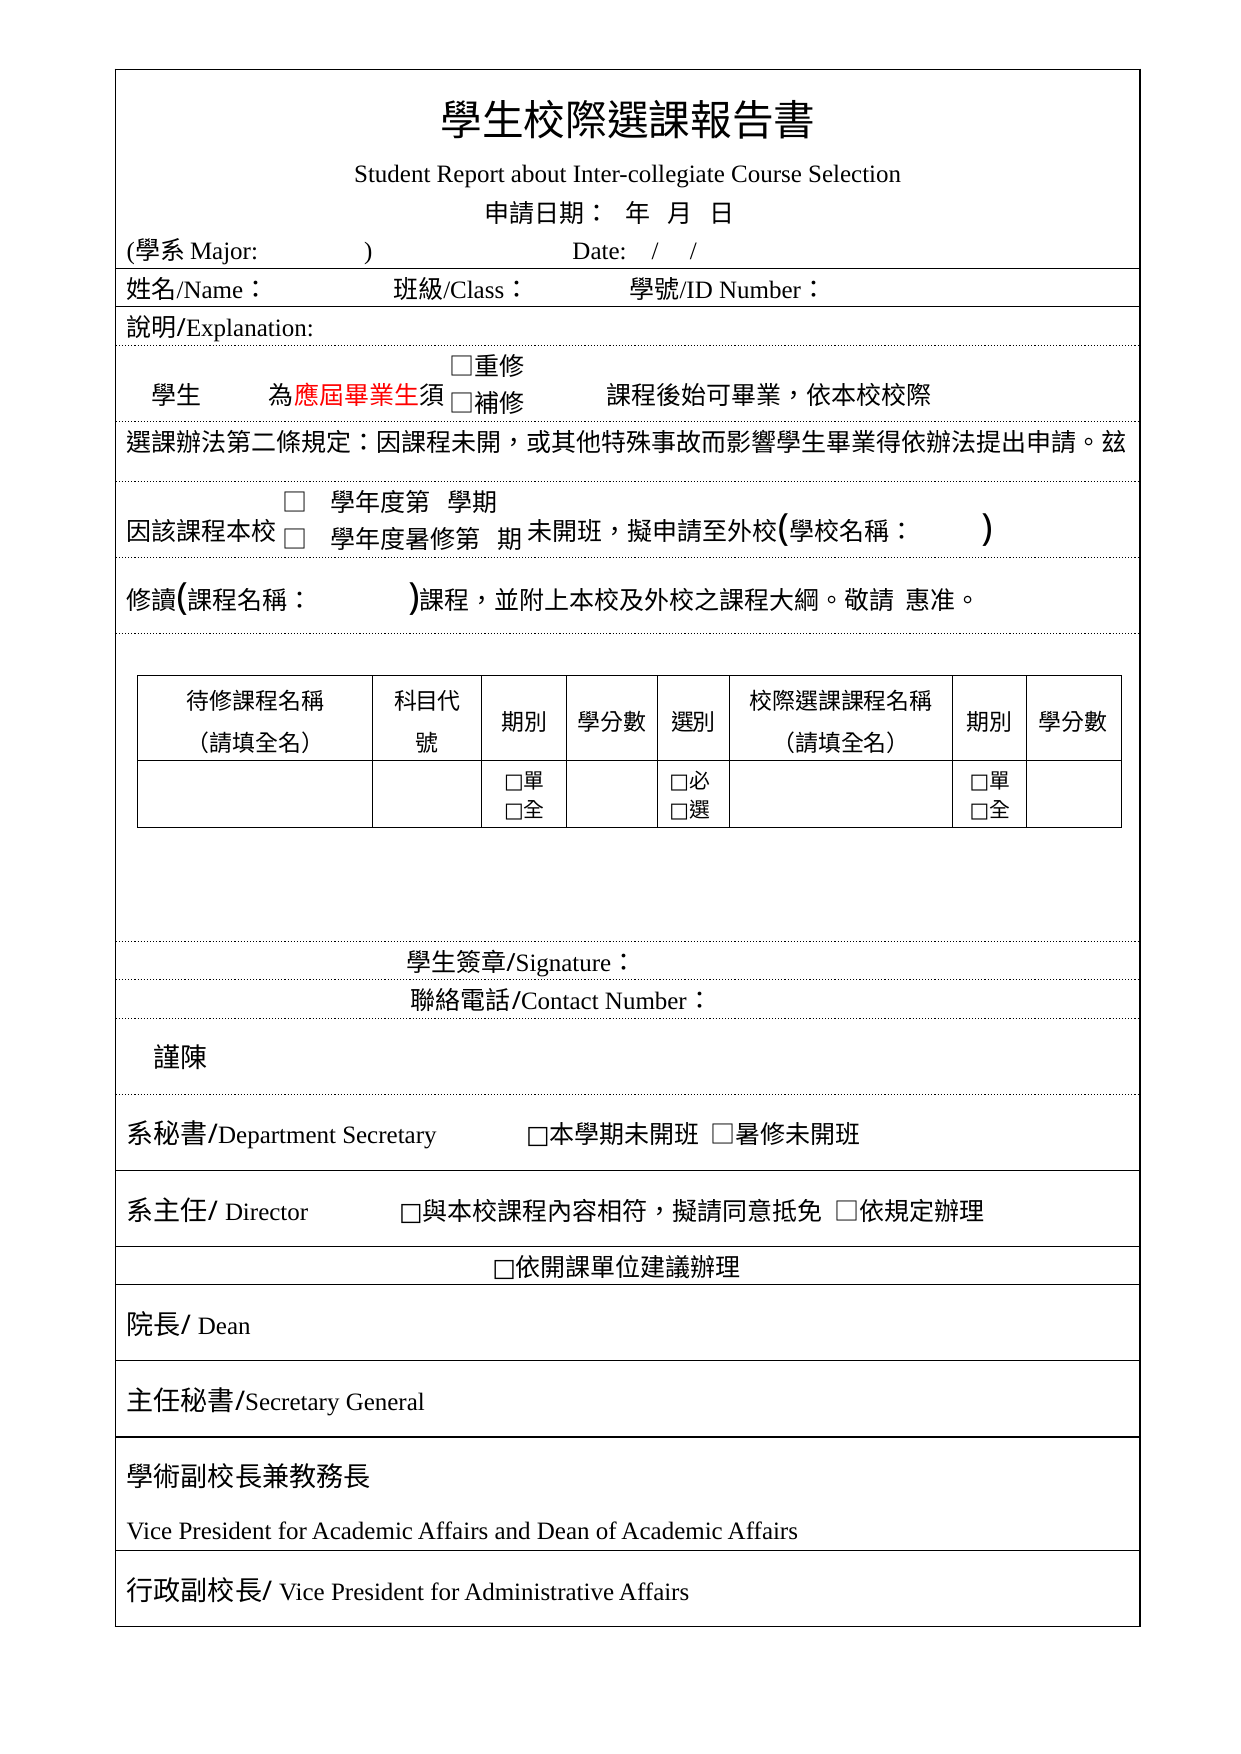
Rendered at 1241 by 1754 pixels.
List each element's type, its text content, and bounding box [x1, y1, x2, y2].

table_header 學生校際選課報告書 Student Report about Inter-collegiate Course Selection 申請日期： 年 月 日 (學系Major: ) Date: / / [116, 70, 1139, 267]
table_cell 院長/ Dean [116, 1285, 1139, 1360]
table_cell □單 □全 [953, 761, 1026, 827]
table_cell [116, 633, 1139, 866]
table_header 選別 [658, 676, 729, 760]
table_cell [373, 761, 481, 827]
table_cell [567, 761, 657, 827]
table_cell [116, 866, 1139, 941]
table_cell 選課辦法第二條規定：因課程未開，或其他特殊事故而影響學生畢業得依辦法提出申請。玆 [116, 421, 1139, 481]
table_header 學 分 數 [1027, 676, 1121, 760]
table_cell □單 □全 [482, 761, 566, 827]
table_header 校際選課課程名稱 （請填全名） [730, 676, 952, 760]
table_header 期別 [482, 676, 566, 760]
table_cell 學術副校長兼教務長 Vice President for Academic Affairs and Dean of Academic Affairs [116, 1438, 1139, 1550]
table_cell [730, 761, 952, 827]
table_cell □必 □選 [658, 761, 729, 827]
table_cell 學生簽章/Signature： [116, 941, 1139, 979]
table_cell 修讀(課程名稱： )課程，並附上本校及外校之課程大綱。敬請 惠准。 [116, 557, 1139, 633]
table_cell 謹陳 [116, 1018, 1139, 1094]
table_header 期別 [953, 676, 1026, 760]
table_header 待修課程名稱 （請填全名） [138, 676, 372, 760]
table_cell [138, 761, 372, 827]
table_cell 行政副校長/ Vice President for Administrative Affairs [116, 1551, 1139, 1626]
table_cell 系主任/ Director □與本校課程內容相符，擬請同意抵免 □依規定辦理 [116, 1171, 1139, 1246]
table_cell 聯絡電話/Contact Number： [116, 979, 1139, 1018]
table_cell 學生 為應屆畢業生須 □重修□補修 課程後始可畢業，依本校校際 [116, 345, 1139, 421]
table_cell 系秘書/Department Secretary □本學期未開班 □暑修未開班 [116, 1094, 1139, 1170]
table_cell [1027, 761, 1121, 827]
table_header 學 分 數 [567, 676, 657, 760]
table_cell 主任秘書/Secretary General [116, 1361, 1139, 1436]
table_cell □依開課單位建議辦理 [116, 1247, 1139, 1284]
table_cell 說明/Explanation: [116, 307, 1139, 344]
table_cell 因該課程本校 □ 學年度第 學期 □ 學年度暑修第 期 未開班，擬申請至外校(學校名稱： ) [116, 481, 1139, 557]
table_cell 姓名/Name： 班級/Class： 學號/ID Number： [116, 269, 1139, 306]
table_header 科目代號 [373, 676, 481, 760]
